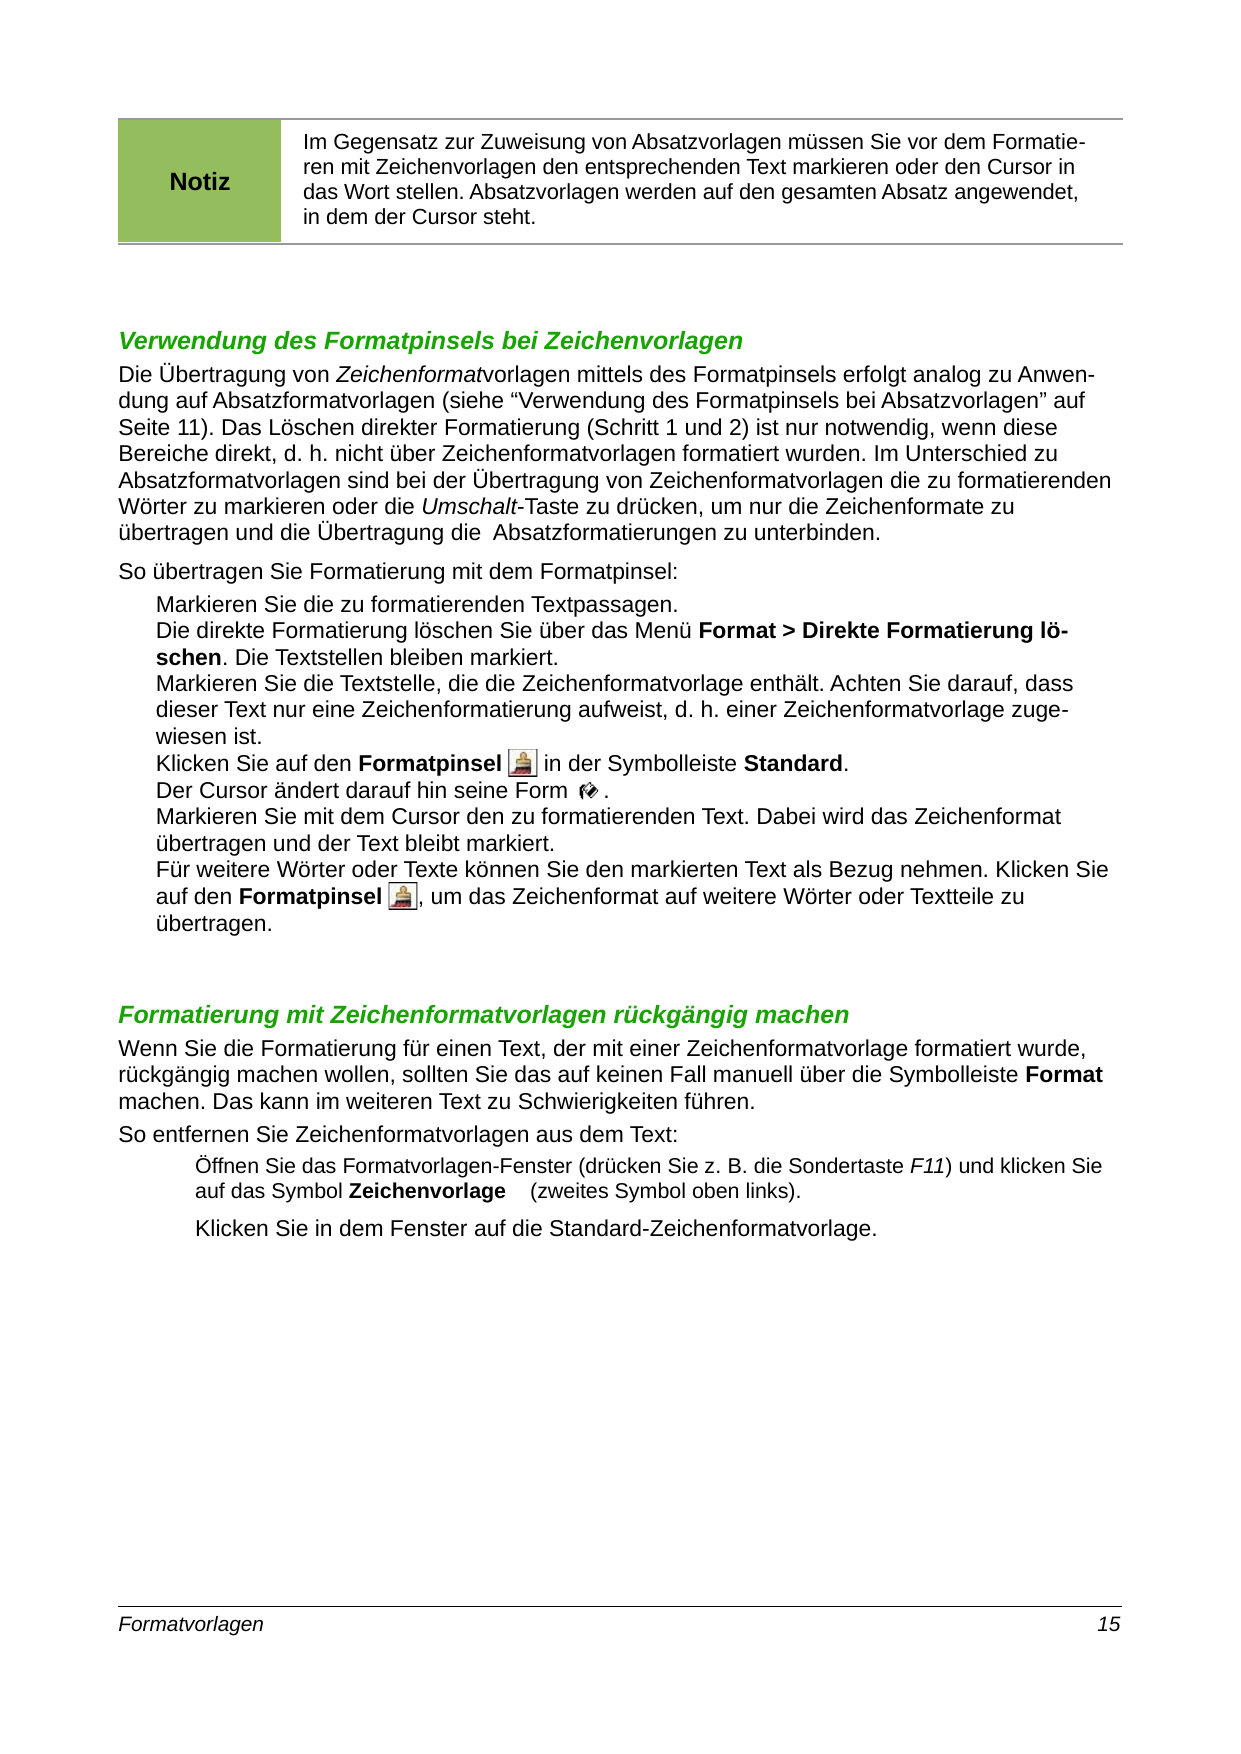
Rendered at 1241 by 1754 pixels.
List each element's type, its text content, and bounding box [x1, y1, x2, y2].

list Wenn Sie die Formatierung für einen Text, der mit einer Zeichenformatvorlage formatiert wurde, rückgängig machen wollen, sollten Sie das auf keinen Fall manuell über die Symbolleiste Format machen. Das kann im weiteren Text zu Schwierigkeiten führen. [118, 1035, 1122, 1114]
list Klicken Sie in dem Fenster auf die Standard-Zeichenformatvorlage. [118, 1215, 1122, 1242]
text Für weitere Wörter oder Texte können Sie den markierten Text als Bezug nehmen. Klicken Sie auf den Formatpinsel , um das Zeichenformat auf weitere Wörter oder Textteile zu übertragen. [156, 856, 1122, 936]
text Markieren Sie die Textstelle, die die Zeichenformatvorlage enthält. Achten Sie darauf, dass dieser Text nur eine Zeichenformatierung aufweist, d. h. einer Zeichenformatvorlage zuge­wiesen ist. [156, 670, 1122, 749]
subtitle Verwendung des Formatpinsels bei Zeichenvorlagen [118, 326, 1122, 355]
list Öffnen Sie das Formatvorlagen-Fenster (drücken Sie z. B. die Sondertaste F11) und klicken Sie auf das Symbol Zeichenvorlage (zweites Symbol oben links). [118, 1153, 1122, 1203]
text in der Symbolleiste Standard. [538, 749, 1122, 777]
list So entfernen Sie Zeichenformatvorlagen aus dem Text: [118, 1121, 1122, 1147]
text Die direkte Formatierung löschen Sie über das Menü Format > Direkte Formatierung lö­schen. Die Textstellen bleiben markiert. [156, 617, 1122, 670]
text Der Cursor ändert darauf hin seine Form [156, 777, 574, 803]
table_header Notiz [118, 120, 281, 242]
text Markieren Sie die zu formatierenden Textpassagen. [156, 591, 1122, 617]
picture [388, 882, 418, 910]
list So übertragen Sie Formatierung mit dem Formatpinsel: [118, 558, 1122, 584]
picture [508, 749, 538, 777]
picture [574, 777, 603, 803]
text Klicken Sie auf den Formatpinsel [156, 749, 508, 777]
text Markieren Sie mit dem Cursor den zu formatierenden Text. Dabei wird das Zeichenfor­mat übertragen und der Text bleibt markiert. [156, 803, 1122, 856]
subtitle Formatierung mit Zeichenformatvorlagen rückgängig machen [118, 1000, 1122, 1029]
table_header Im Gegensatz zur Zuweisung von Absatzvorlagen müssen Sie vor dem Formatie­ren mit Zeichenvorlagen den entsprechenden Text markieren oder den Cursor in das Wort stellen. Absatzvorlagen werden auf den gesamten Absatz angewendet, in dem der Cursor steht. [281, 120, 1122, 242]
text Die Übertragung von Zeichenformatvorlagen mittels des Formatpinsels erfolgt analog zu Anwen­dung auf Absatzformatvorlagen (siehe “Verwendung des Formatpinsels bei Absatzvorlagen” auf Seite 10). Das Löschen direkter Formatierung (Schritt 1 und 2) ist nur notwendig, wenn diese Bereiche direkt, d. h. nicht über Zeichenformatvorlagen formatiert wurden. Im Unterschied zu Absatzformatvorlagen sind bei der Übertragung von Zeichenformatvorlagen die zu formatierenden Wörter zu markieren oder die Umschalt-Taste zu drücken, um nur die Zeichenformate zu übertragen und die Übertragung die Absatzformatierungen zu unterbinden. [118, 361, 1122, 546]
text . [603, 777, 1122, 803]
